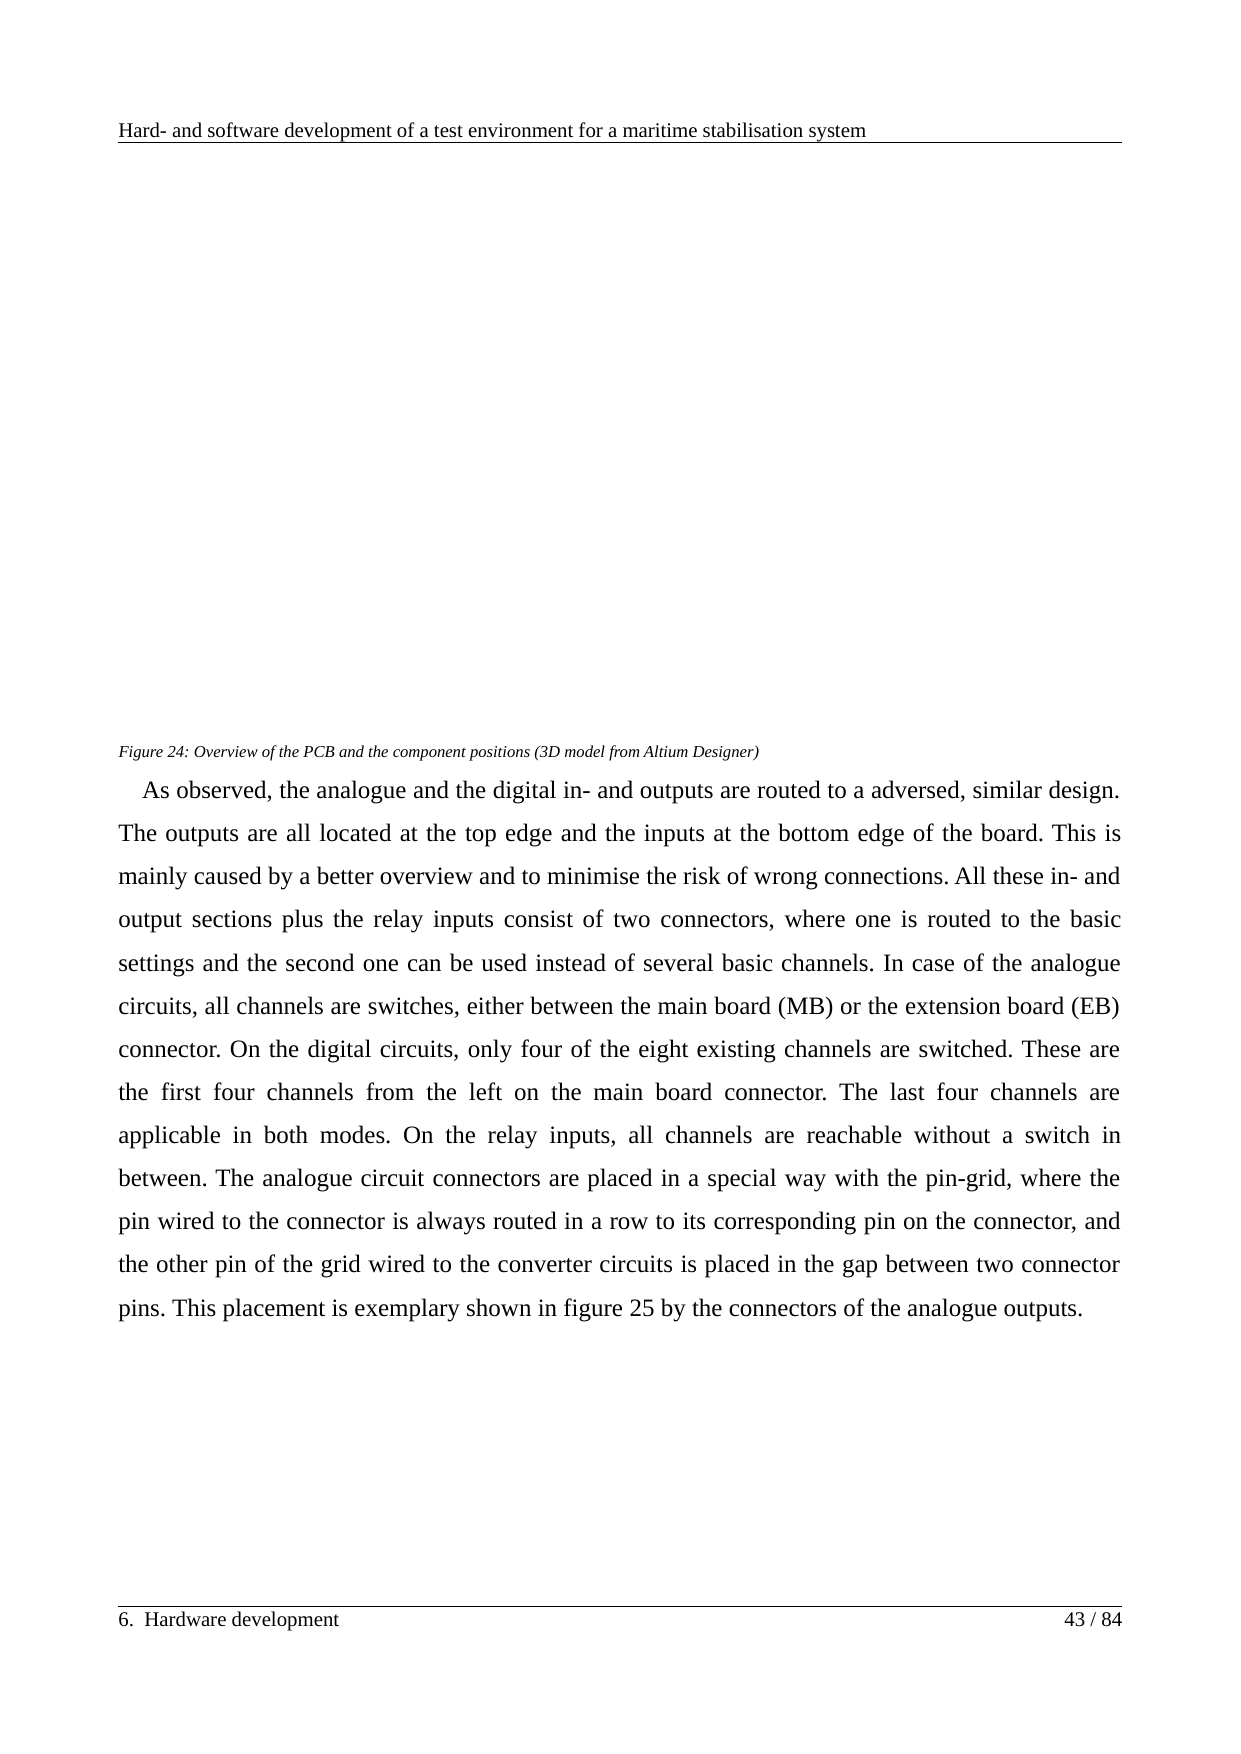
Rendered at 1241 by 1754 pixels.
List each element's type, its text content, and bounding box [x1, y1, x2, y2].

text Figure 24: Overview of the PCB and the component positions (3D model from Altium Designer) [118, 189, 1122, 761]
text As observed, the analogue and the digital in- and outputs are routed to a adversed, similar design. The outputs are all located at the top edge and the inputs at the bottom edge of the board. This is mainly caused by a better overview and to minimise the risk of wrong connections. All these in- and output sections plus the relay inputs consist of two connectors, where one is routed to the basic settings and the second one can be used instead of several basic channels. In case of the analogue circuits, all channels are switches, either between the main board (MB) or the extension board (EB) connector. On the digital circuits, only four of the eight existing channels are switched. These are the first four channels from the left on the main board connector. The last four channels are applicable in both modes. On the relay inputs, all channels are reachable without a switch in between. The analogue circuit connectors are placed in a special way with the pin-grid, where the pin wired to the connector is always routed in a row to its corresponding pin on the connector, and the other pin of the grid wired to the converter circuits is placed in the gap between two connector pins. This placement is exemplary shown in figure 25 by the connectors of the analogue outputs. [118, 761, 1122, 1321]
